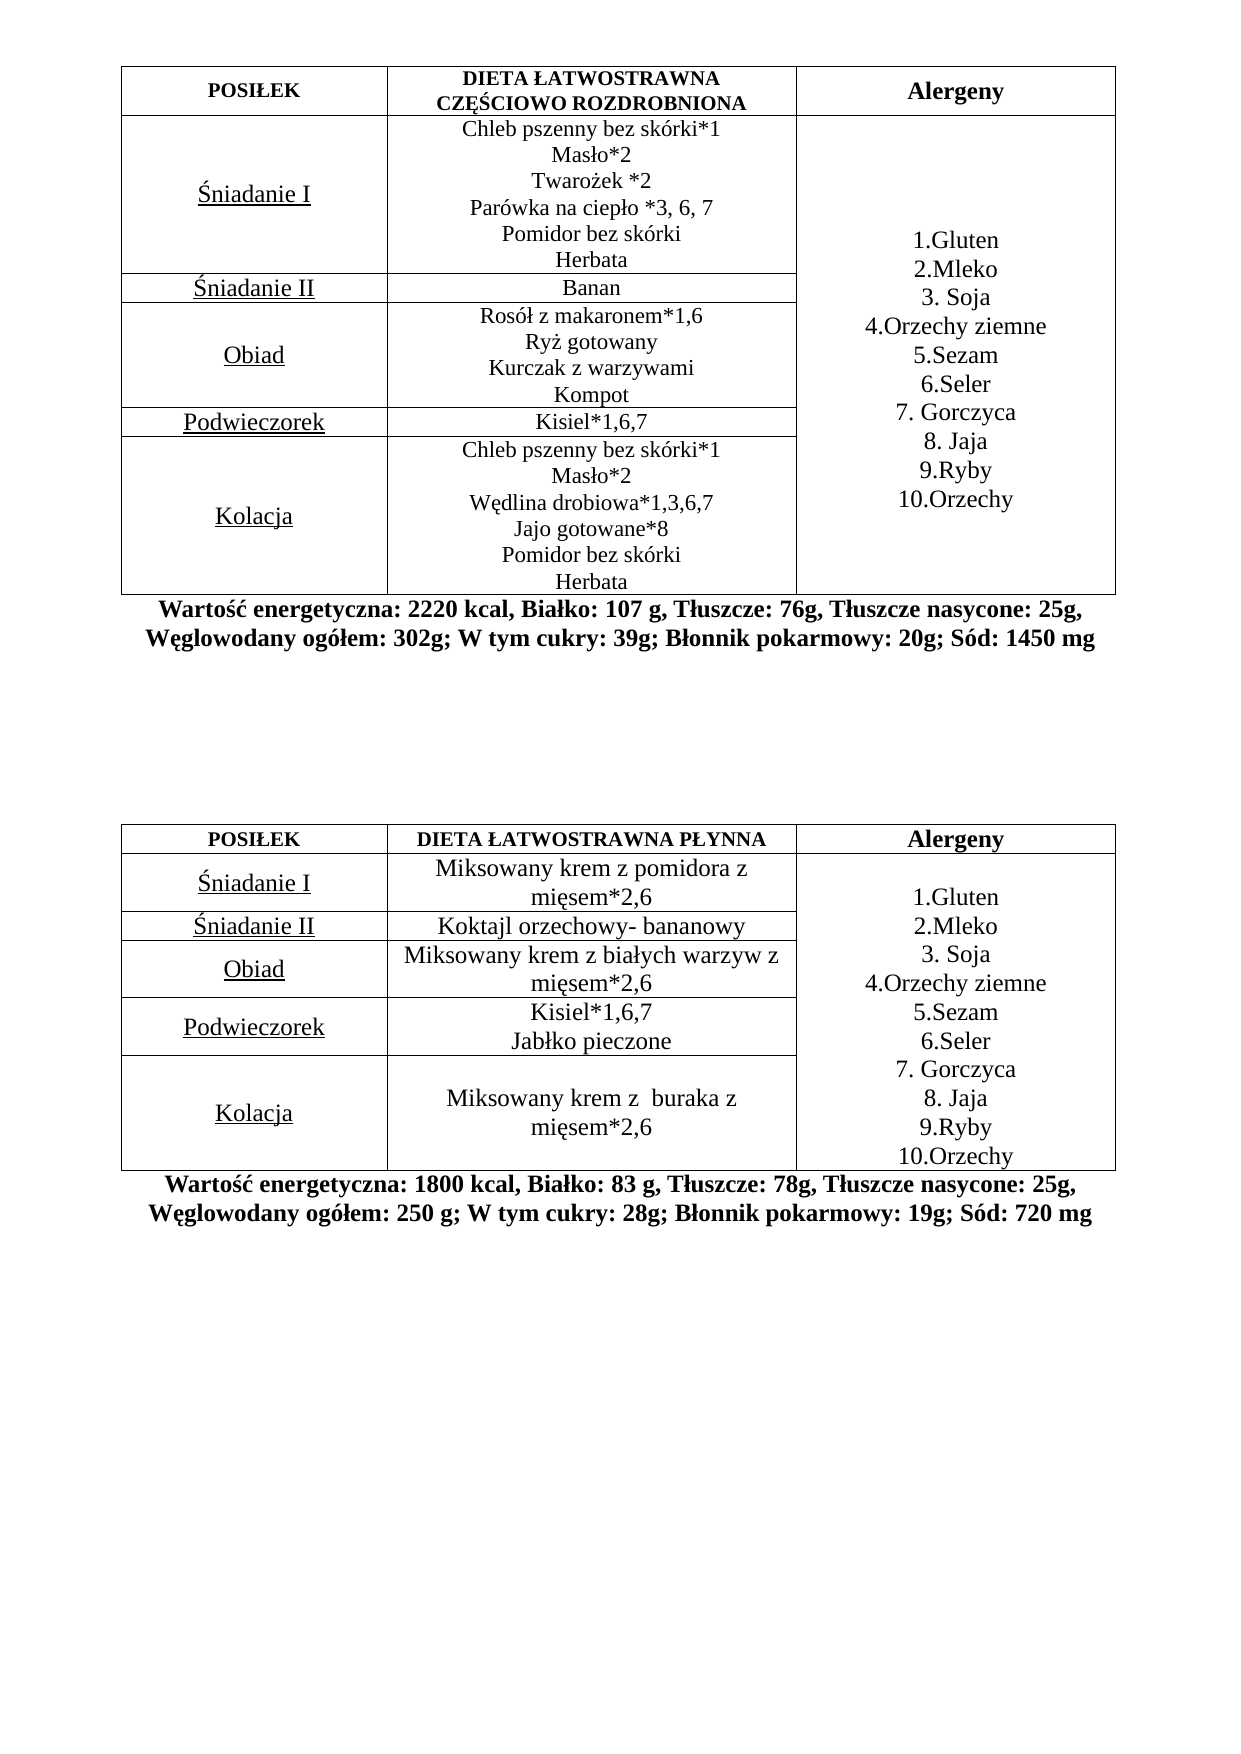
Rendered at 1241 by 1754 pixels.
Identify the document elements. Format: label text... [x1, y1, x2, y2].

table_header DIETA ŁATWOSTRAWNA PŁYNNA [388, 825, 796, 853]
table_cell Koktajl orzechowy- bananowy [388, 912, 796, 939]
table_cell Chleb pszenny bez skórki*1 Masło*2 Twarożek *2 Parówka na ciepło *3, 6, 7 Pomidor bez skórki Herbata [388, 116, 796, 273]
text Wartość energetyczna: 1800 kcal, Białko: 83 g, Tłuszcze: 78g, Tłuszcze nasycone: 25g, Węglowodany ogółem: 250 g; W tym cukry: 28g; Błonnik pokarmowy: 19g; Sód: 720 mg [118, 1169, 1122, 1227]
table_cell Podwieczorek [122, 998, 387, 1055]
table_cell Śniadanie I [122, 116, 387, 273]
table_cell Obiad [122, 941, 387, 997]
table_cell 1.Gluten 2.Mleko 3. Soja 4.Orzechy ziemne 5.Sezam 6.Seler 7. Gorczyca 8. Jaja 9.Ryby 10.Orzechy [797, 854, 1115, 1169]
table_cell Chleb pszenny bez skórki*1 Masło*2 Wędlina drobiowa*1,3,6,7 Jajo gotowane*8 Pomidor bez skórki Herbata [388, 437, 796, 594]
table_cell Miksowany krem z buraka z mięsem*2,6 [388, 1056, 796, 1169]
table_cell Miksowany krem z białych warzyw z mięsem*2,6 [388, 941, 796, 997]
table_cell Kisiel*1,6,7 [388, 408, 796, 436]
table_cell Śniadanie II [122, 912, 387, 939]
table_cell Rosół z makaronem*1,6 Ryż gotowany Kurczak z warzywami Kompot [388, 303, 796, 407]
table_cell Podwieczorek [122, 408, 387, 436]
table_cell Śniadanie I [122, 854, 387, 911]
table_cell Kisiel*1,6,7 Jabłko pieczone [388, 998, 796, 1055]
table_header Alergeny [797, 67, 1115, 114]
table_cell Śniadanie II [122, 274, 387, 302]
table_cell Banan [388, 274, 796, 302]
text Wartość energetyczna: 2220 kcal, Białko: 107 g, Tłuszcze: 76g, Tłuszcze nasycone: 25g, Węglowodany ogółem: 302g; W tym cukry: 39g; Błonnik pokarmowy: 20g; Sód: 1450 mg [118, 594, 1122, 652]
table_header Alergeny [797, 825, 1115, 853]
table_header POSIŁEK [122, 825, 387, 853]
table_header POSIŁEK [122, 67, 387, 114]
table_cell 1.Gluten 2.Mleko 3. Soja 4.Orzechy ziemne 5.Sezam 6.Seler 7. Gorczyca 8. Jaja 9.Ryby 10.Orzechy [797, 116, 1115, 594]
table_cell Obiad [122, 303, 387, 407]
table_header DIETA ŁATWOSTRAWNA CZĘŚCIOWO ROZDROBNIONA [388, 67, 796, 114]
table_cell Kolacja [122, 1056, 387, 1169]
table_cell Miksowany krem z pomidora z mięsem*2,6 [388, 854, 796, 911]
table_cell Kolacja [122, 437, 387, 594]
